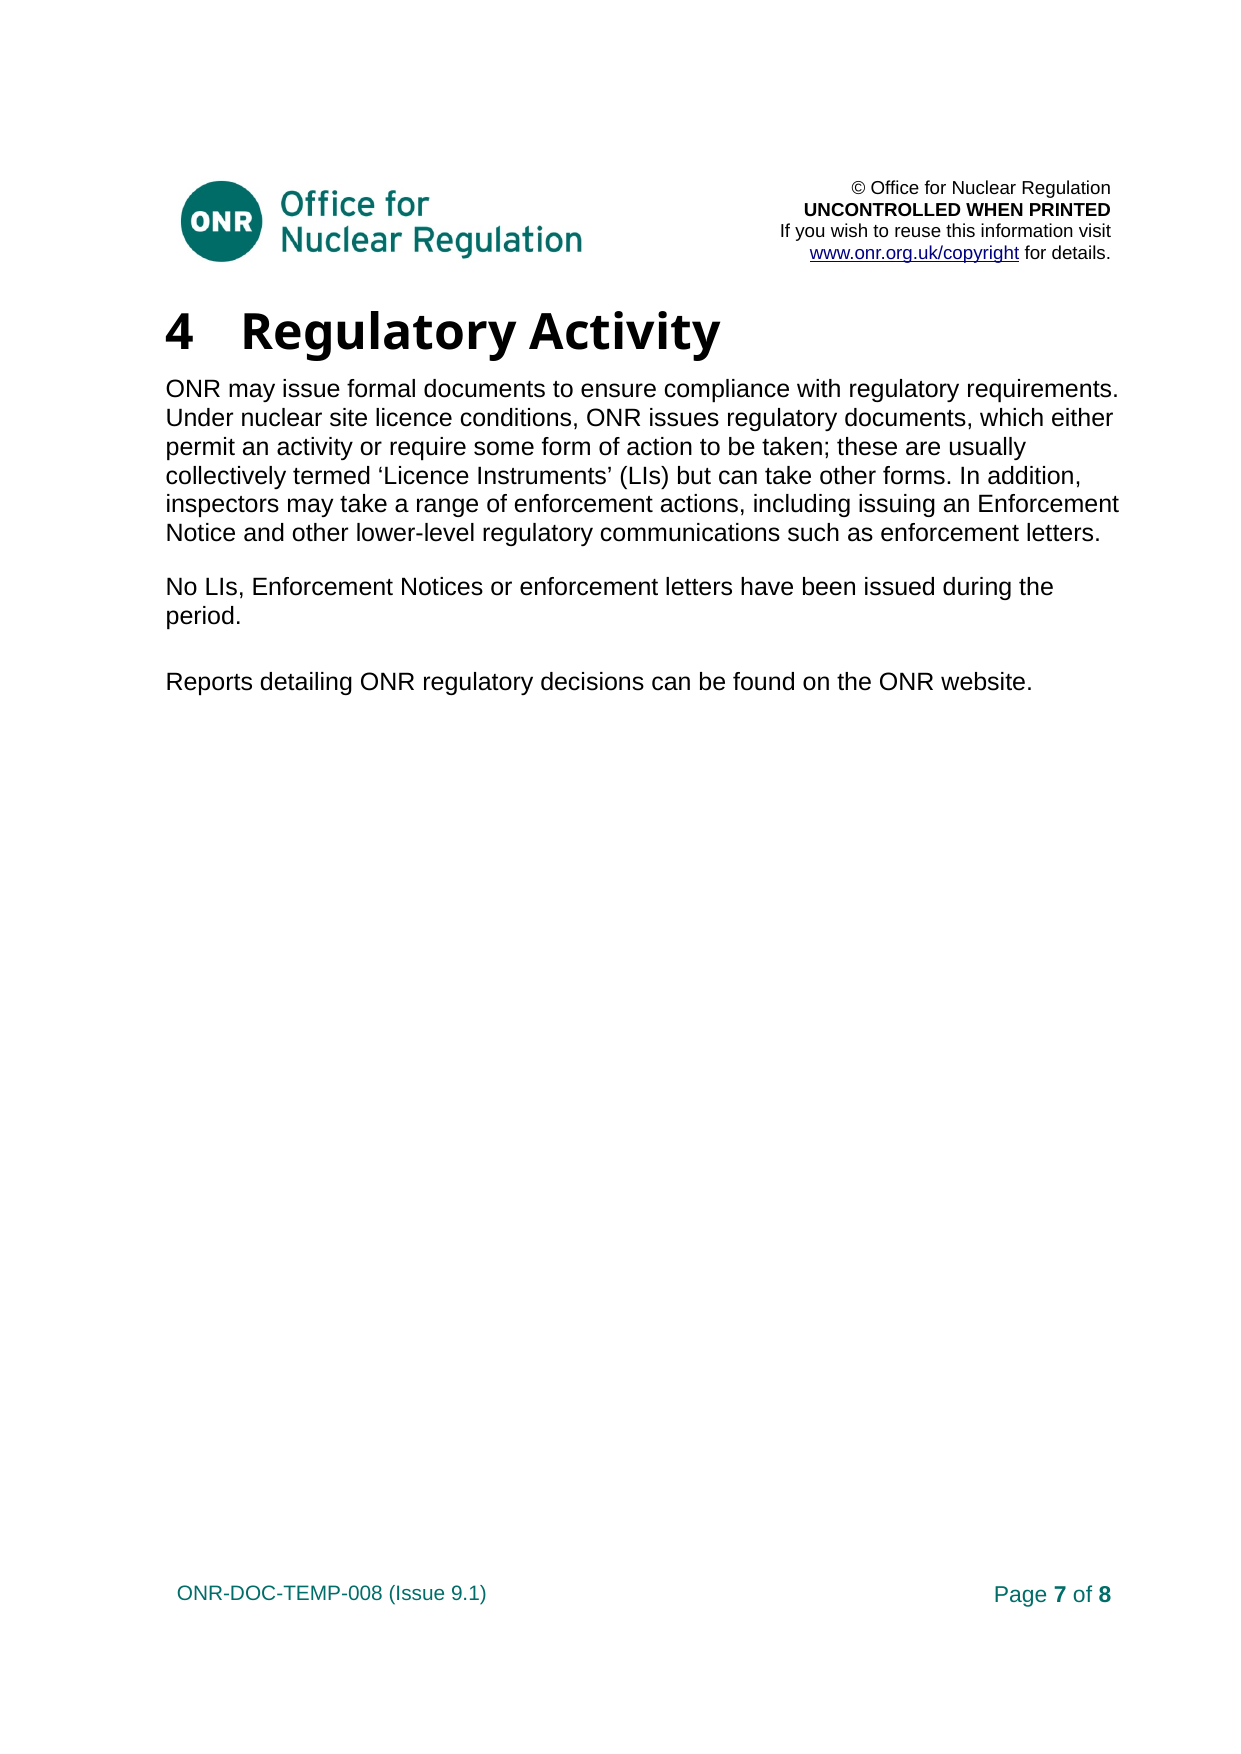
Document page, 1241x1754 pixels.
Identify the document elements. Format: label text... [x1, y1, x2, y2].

list No LIs, Enforcement Notices or enforcement letters have been issued during the period. [165, 572, 1122, 629]
text ONR may issue formal documents to ensure compliance with regulatory requirements. Under nuclear site licence conditions, ONR issues regulatory documents, which either permit an activity or require some form of action to be taken; these are usually collectively termed ‘Licence Instruments’ (LIs) but can take other forms. In addition, inspectors may take a range of enforcement actions, including issuing an Enforcement Notice and other lower-level regulatory communications such as enforcement letters. [165, 374, 1122, 547]
subtitle Regulatory Activity [165, 296, 1122, 364]
text Reports detailing ONR regulatory decisions can be found on the ONR website. [165, 667, 1122, 696]
